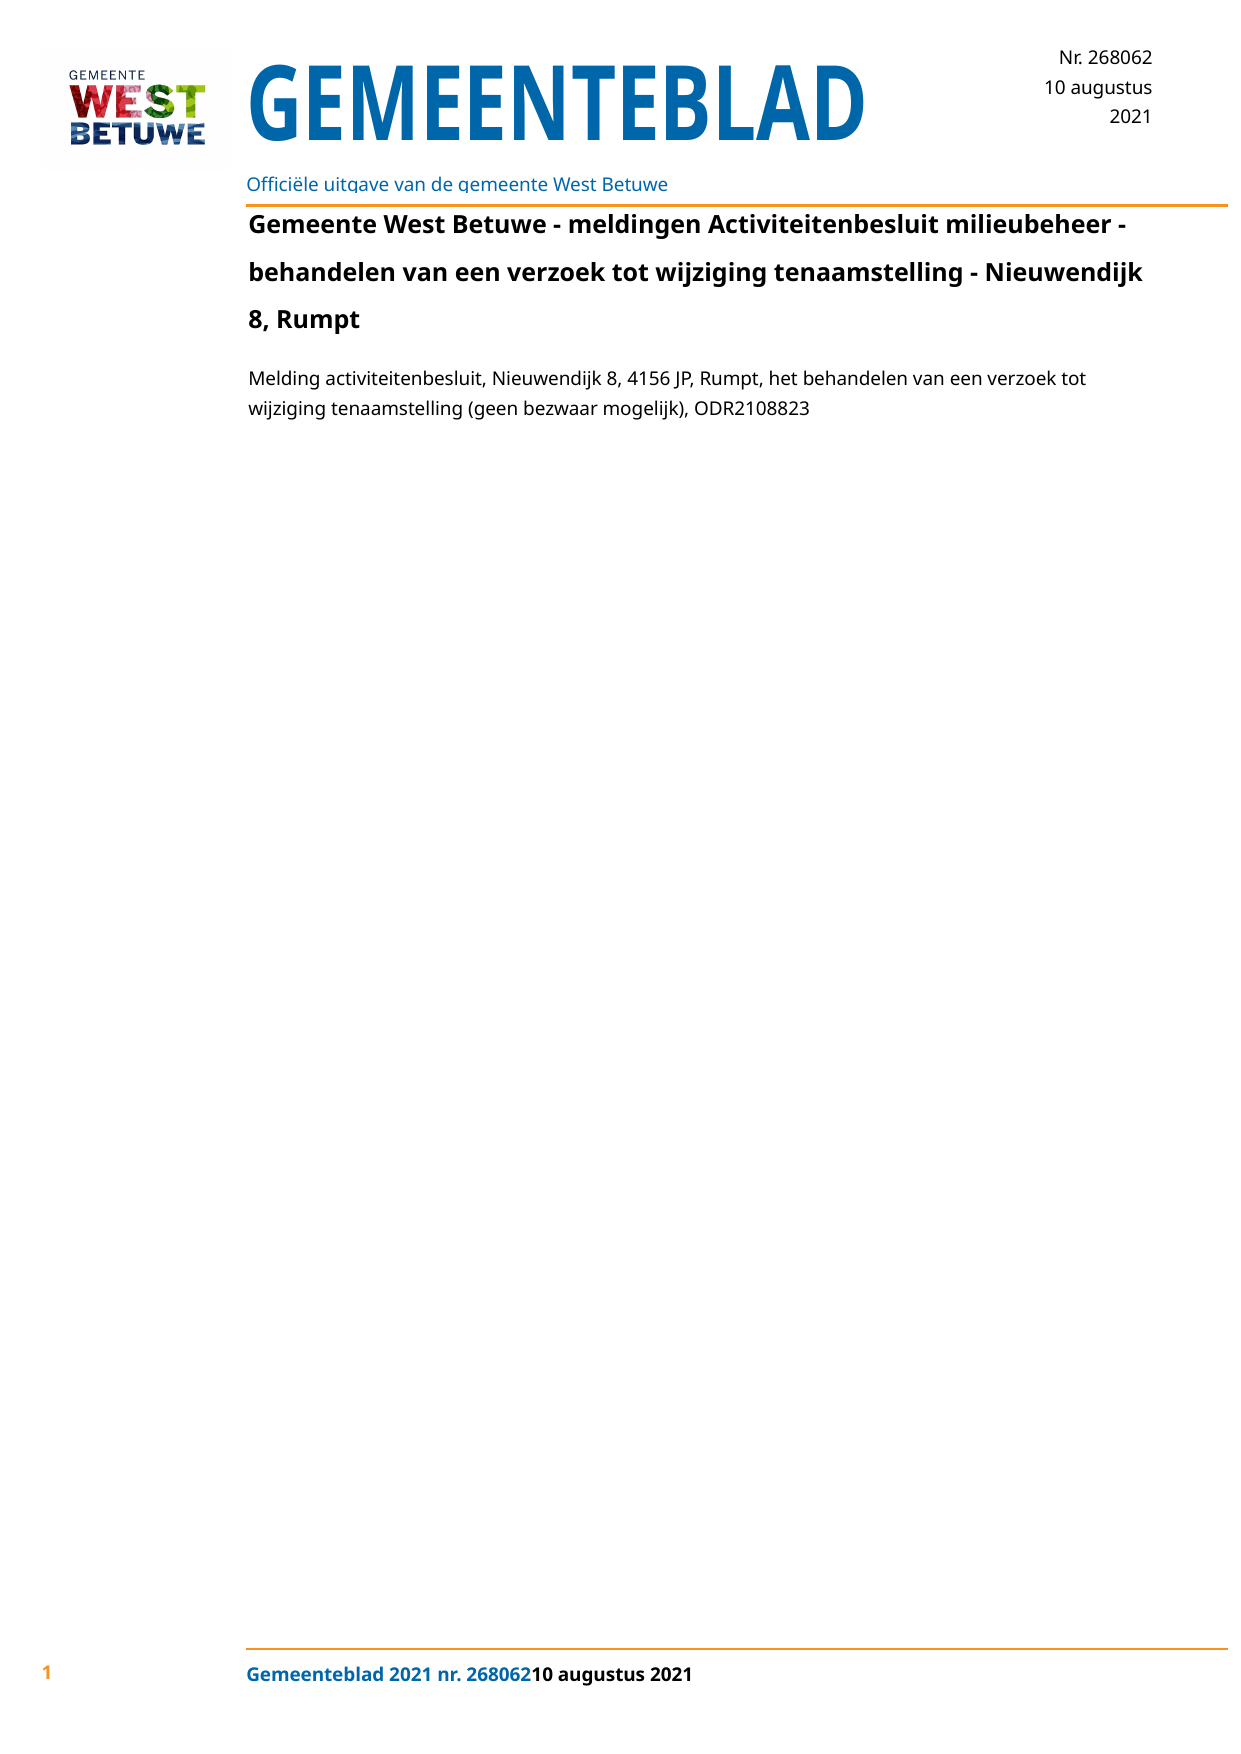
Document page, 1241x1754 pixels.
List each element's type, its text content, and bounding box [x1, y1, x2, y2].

picture [41, 47, 231, 172]
text Melding activiteitenbesluit, Nieuwendijk 8, 4156 JP, Rumpt, het behandelen van een verzoek tot wijziging tenaamstelling (geen bezwaar mogelijk), ODR2108823 [248, 366, 1152, 421]
text Gemeente West Betuwe - meldingen Activiteitenbesluit milieubeheer - behandelen van een verzoek tot wijziging tenaamstelling - Nieuwendijk 8, Rumpt [248, 207, 1152, 336]
